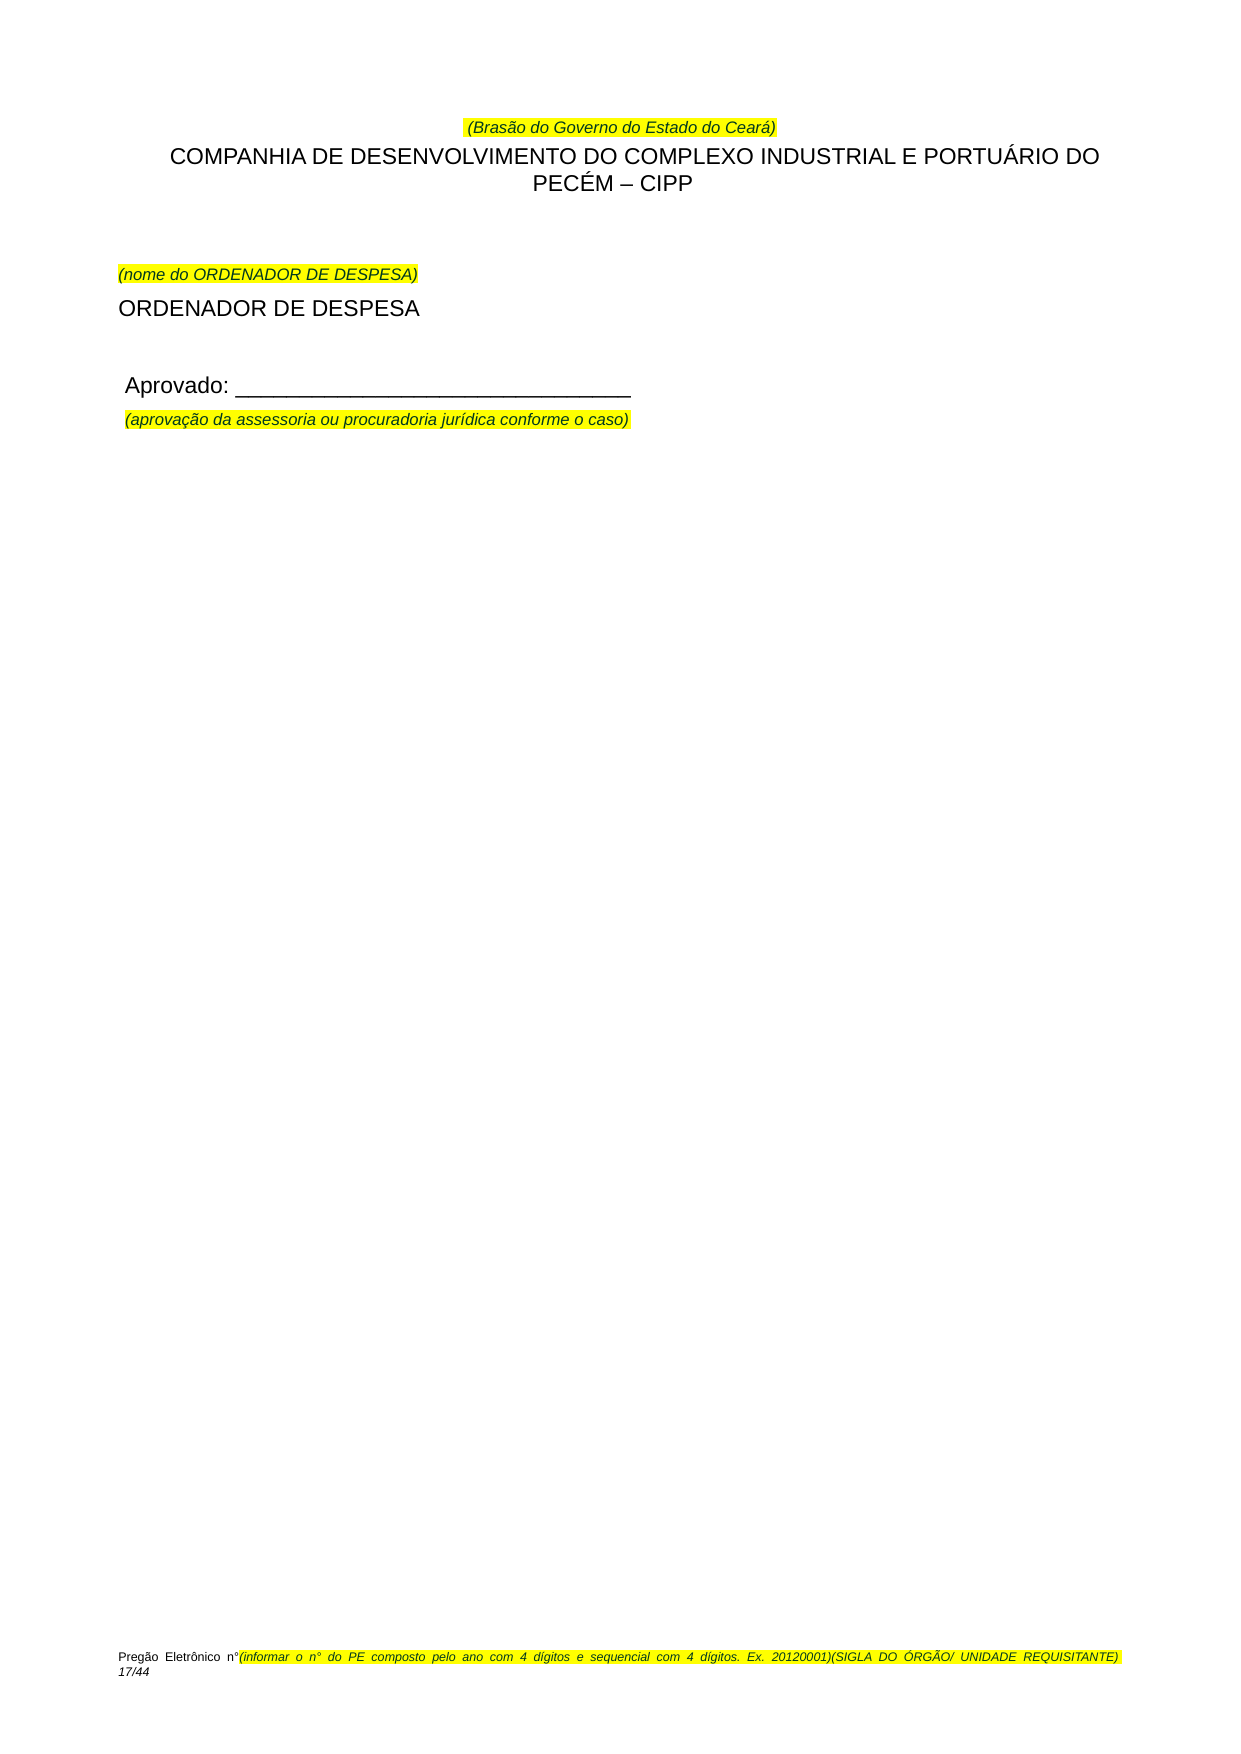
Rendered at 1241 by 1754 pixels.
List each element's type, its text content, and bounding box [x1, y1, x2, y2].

text (nome do ORDENADOR DE DESPESA) [118, 264, 1122, 283]
text (aprovação da assessoria ou procuradoria jurídica conforme o caso) [125, 410, 1122, 429]
text ORDENADOR DE DESPESA [118, 295, 1122, 322]
text Aprovado: _______________________________ [118, 372, 1122, 398]
